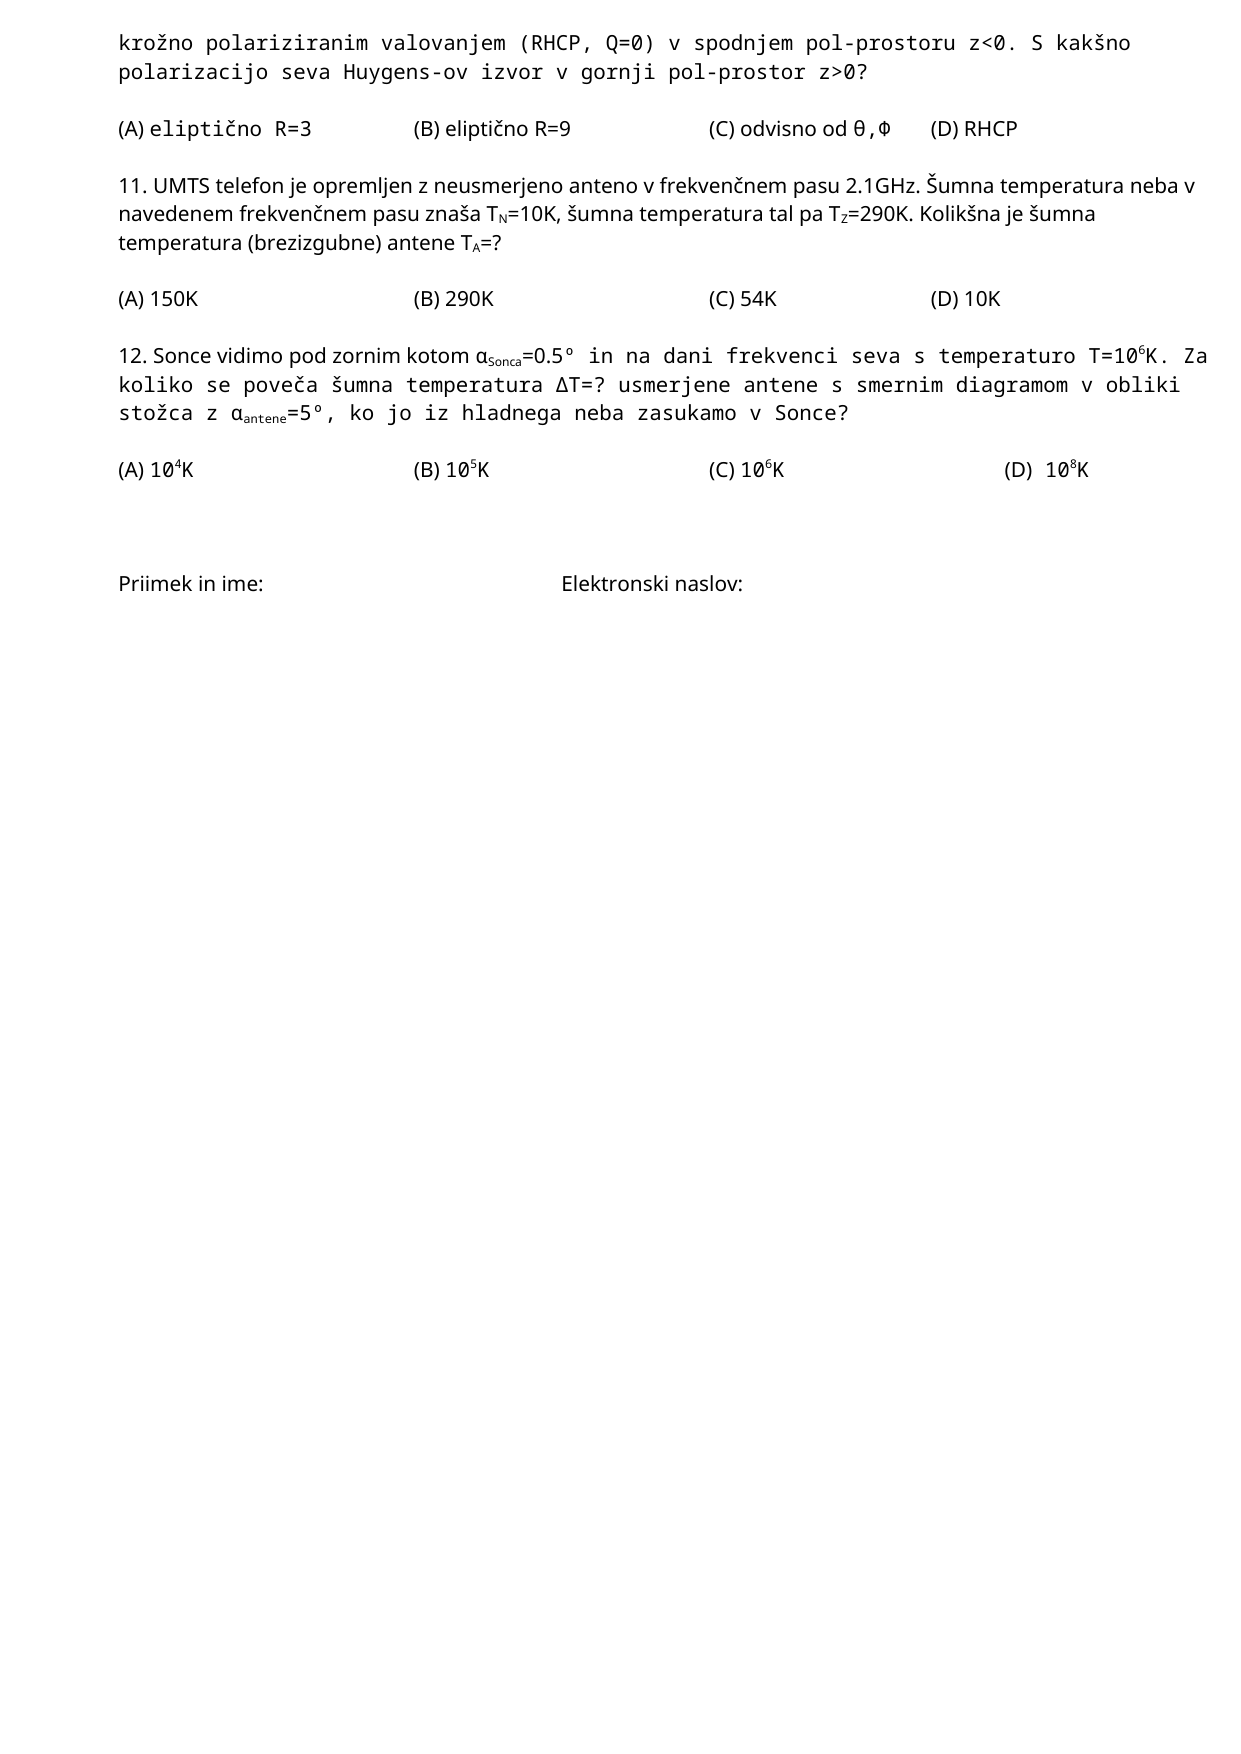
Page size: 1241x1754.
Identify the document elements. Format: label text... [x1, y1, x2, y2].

text (A) eliptično R=3 (B) eliptično R=9 (C) odvisno od θ,Φ (D) RHCP [118, 114, 1212, 142]
text 11. UMTS telefon je opremljen z neusmerjeno anteno v frekvenčnem pasu 2.1GHz. Šumna temperatura neba v navedenem frekvenčnem pasu znaša TN=10K, šumna temperatura tal pa TZ=290K. Kolikšna je šumna temperatura (brezizgubne) antene TA=? [118, 171, 1212, 256]
text (A) 104K (B) 105K (C) 106K (D) 108K [118, 455, 1212, 483]
text 12. Sonce vidimo pod zornim kotom αSonca=0.5º in na dani frekvenci seva s temperaturo T=106K. Za koliko se poveča šumna temperatura ΔT=? usmerjene antene s smernim diagramom v obliki stožca z αantene=5º, ko jo iz hladnega neba zasukamo v Sonce? [118, 341, 1212, 427]
text Priimek in ime: Elektronski naslov: [118, 569, 1212, 597]
text krožno polariziranim valovanjem (RHCP, Q=0) v spodnjem pol-prostoru z<0. S kakšno polarizacijo seva Huygens-ov izvor v gornji pol-prostor z>0? [118, 28, 1212, 85]
text (A) 150K (B) 290K (C) 54K (D) 10K [118, 284, 1212, 313]
